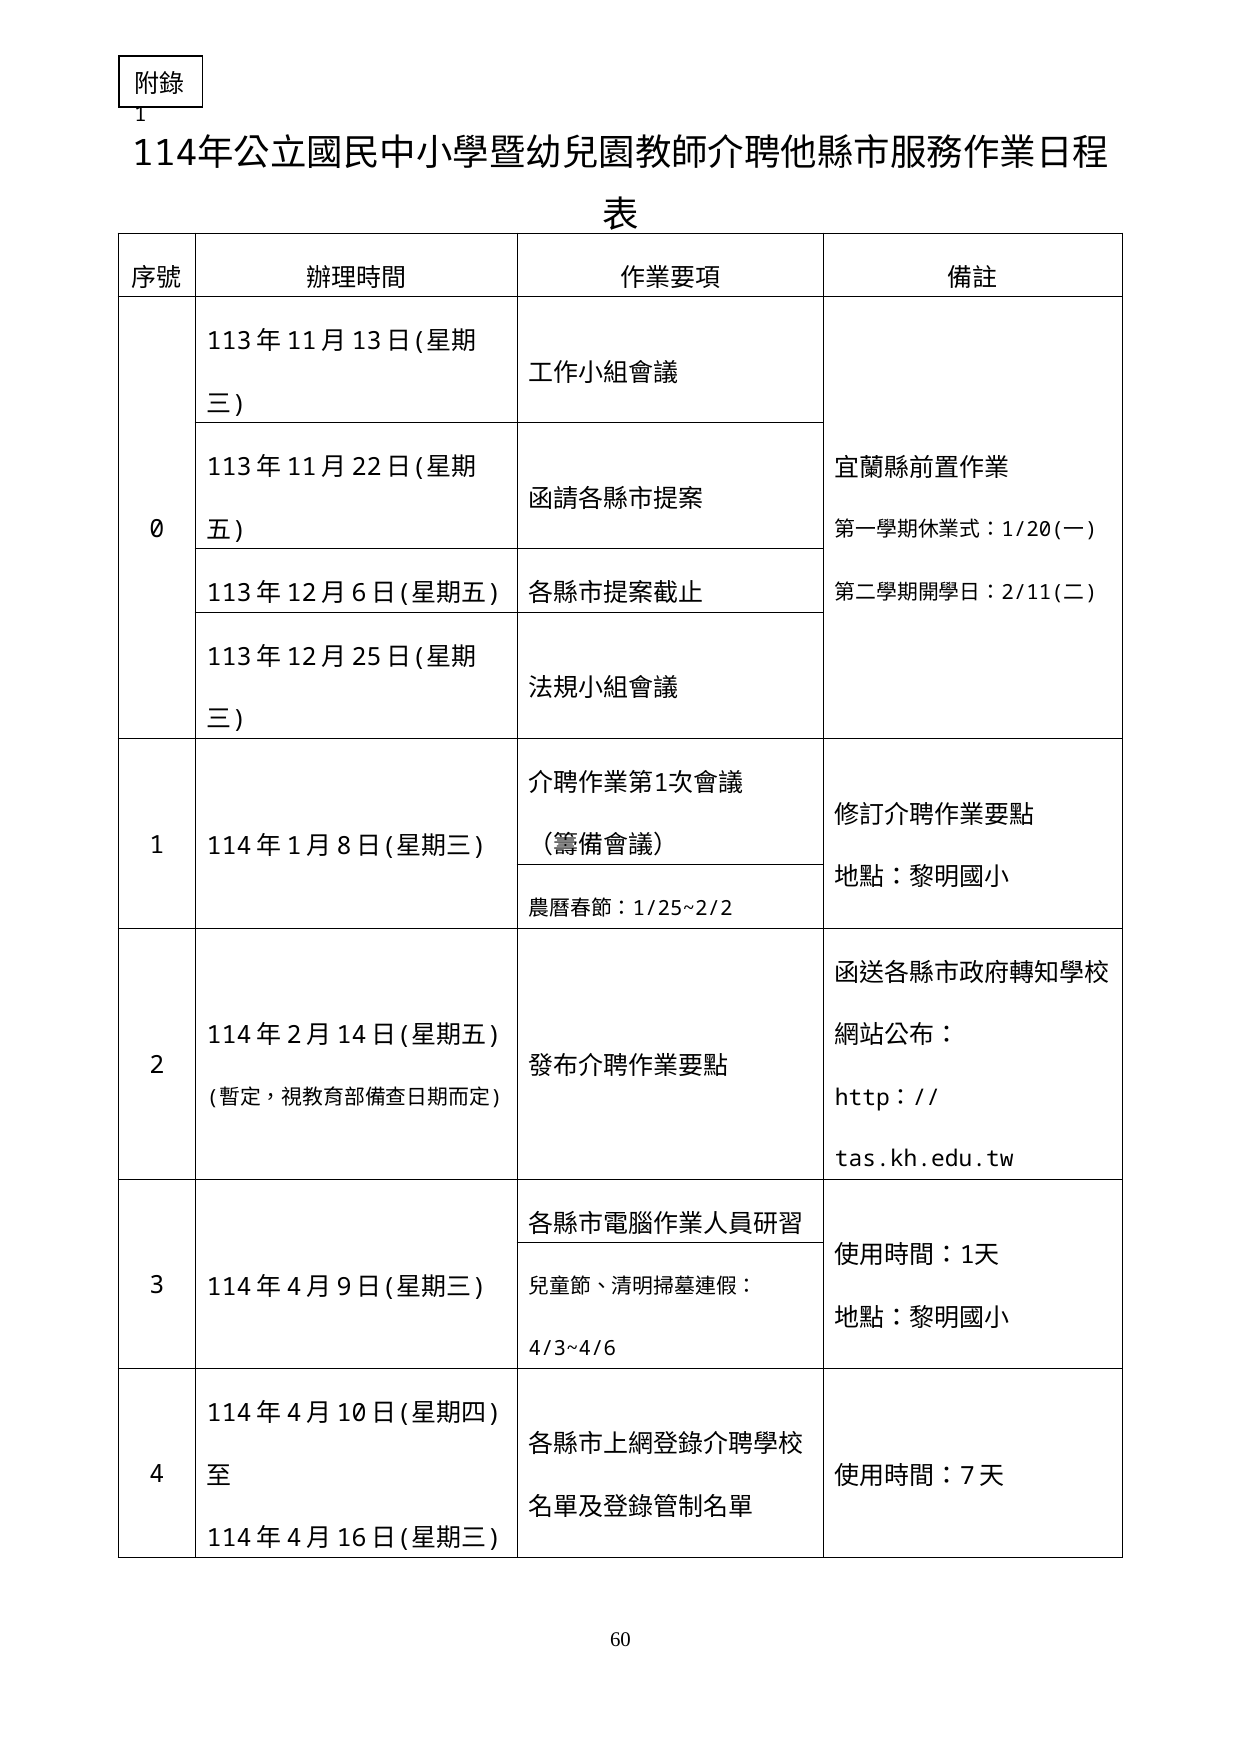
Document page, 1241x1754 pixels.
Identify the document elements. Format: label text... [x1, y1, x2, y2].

table_cell 修訂介聘作業要點 地點：黎明國小 [824, 739, 1122, 927]
table_cell 2 [119, 929, 195, 1178]
table_cell 0 [119, 297, 195, 738]
table_cell 114年1月8日(星期三) [196, 739, 517, 927]
table_cell 工作小組會議 [518, 297, 823, 422]
table_cell 函送各縣市政府轉知學校 網站公布： http：//tas.kh.edu.tw [824, 929, 1122, 1178]
table_header 辦理時間 [196, 234, 517, 296]
table_cell 法規小組會議 [518, 613, 823, 738]
table_cell 113年12月25日(星期三) [196, 613, 517, 738]
table_cell 各縣市上網登錄介聘學校名單及登錄管制名單 [518, 1369, 823, 1557]
table_cell 函請各縣市提案 [518, 423, 823, 548]
text 114年公立國民中小學暨幼兒園教師介聘他縣市服務作業日程表 [118, 108, 1122, 233]
table_cell 介聘作業第1次會議 （籌備會議） [518, 739, 823, 864]
table_cell 各縣市提案截止 [518, 549, 823, 612]
table_cell 使用時間：7天 [824, 1369, 1122, 1557]
table_cell 113年11月22日(星期五) [196, 423, 517, 548]
table_cell 各縣市電腦作業人員研習 [518, 1180, 823, 1242]
table_cell 1 [119, 739, 195, 927]
table_header 作業要項 [518, 234, 823, 296]
table_cell 113年11月13日(星期三) [196, 297, 517, 422]
table_cell 4 [119, 1369, 195, 1557]
table_cell 宜蘭縣前置作業 第一學期休業式：1/20(一) 第二學期開學日：2/11(二) [824, 297, 1122, 738]
table_cell 3 [119, 1180, 195, 1368]
table_cell 使用時間：1天 地點：黎明國小 [824, 1180, 1122, 1368]
table_cell 114年4月9日(星期三) [196, 1180, 517, 1368]
table_cell 兒童節、清明掃墓連假：4/3~4/6 [518, 1243, 823, 1368]
table_cell 113年12月6日(星期五) [196, 549, 517, 612]
table_cell 114年4月10日(星期四)至 114年4月16日(星期三) [196, 1369, 517, 1557]
table_cell 農曆春節：1/25~2/2 [518, 865, 823, 927]
table_cell 114年2月14日(星期五) (暫定，視教育部備查日期而定) [196, 929, 517, 1178]
table_header 備註 [824, 234, 1122, 296]
table_cell 發布介聘作業要點 [518, 929, 823, 1178]
table_header 序號 [119, 234, 195, 296]
